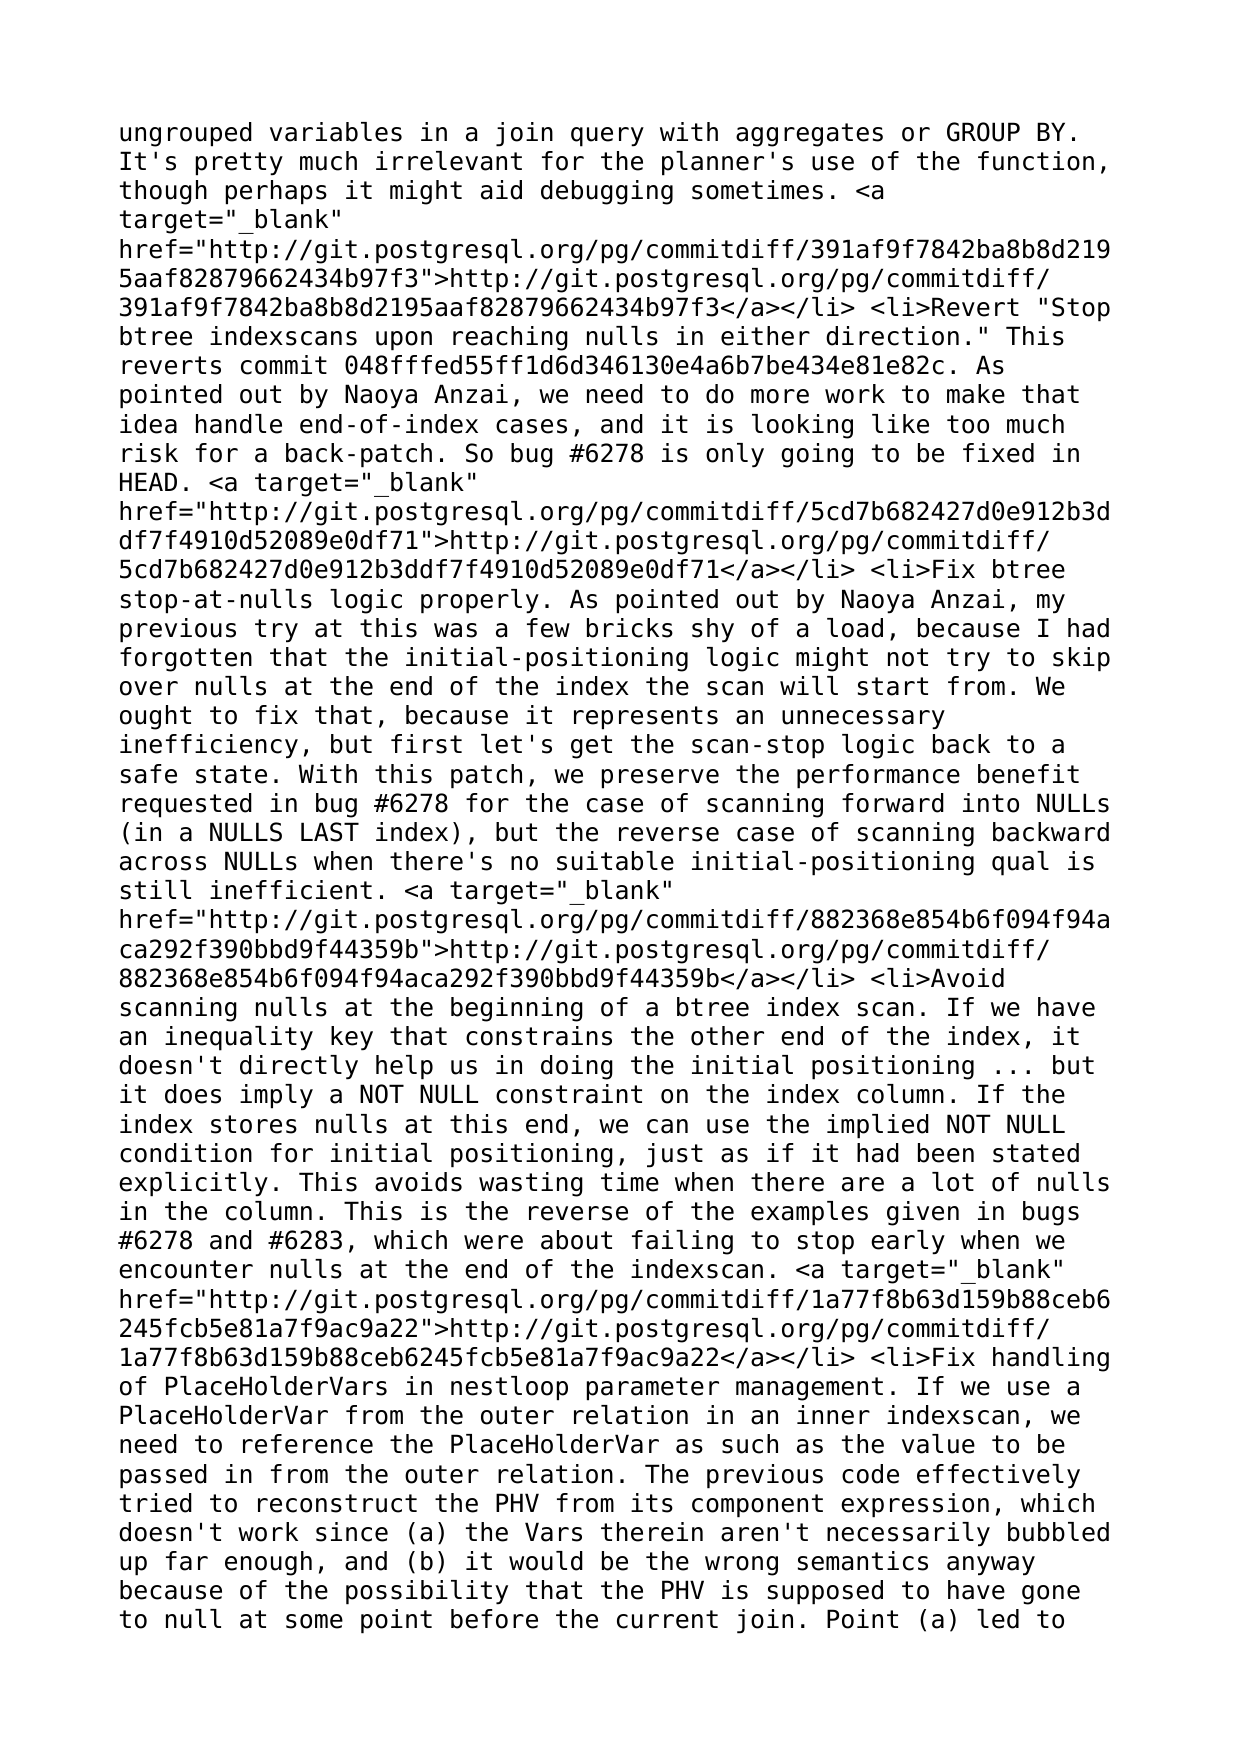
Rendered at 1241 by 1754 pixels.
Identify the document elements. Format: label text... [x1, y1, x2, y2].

text ungrouped variables in a join query with aggregates or GROUP BY. It's pretty much irrelevant for the planner's use of the function, though perhaps it might aid debugging sometimes. <a target="_blank" href="http://git.postgresql.org/pg/commitdiff/391af9f7842ba8b8d2195aaf82879662434b97f3">http://git.postgresql.org/pg/commitdiff/391af9f7842ba8b8d2195aaf82879662434b97f3</a></li> <li>Revert "Stop btree indexscans upon reaching nulls in either direction." This reverts commit 048fffed55ff1d6d346130e4a6b7be434e81e82c. As pointed out by Naoya Anzai, we need to do more work to make that idea handle end-of-index cases, and it is looking like too much risk for a back-patch. So bug #6278 is only going to be fixed in HEAD. <a target="_blank" href="http://git.postgresql.org/pg/commitdiff/5cd7b682427d0e912b3ddf7f4910d52089e0df71">http://git.postgresql.org/pg/commitdiff/5cd7b682427d0e912b3ddf7f4910d52089e0df71</a></li> <li>Fix btree stop-at-nulls logic properly. As pointed out by Naoya Anzai, my previous try at this was a few bricks shy of a load, because I had forgotten that the initial-positioning logic might not try to skip over nulls at the end of the index the scan will start from. We ought to fix that, because it represents an unnecessary inefficiency, but first let's get the scan-stop logic back to a safe state. With this patch, we preserve the performance benefit requested in bug #6278 for the case of scanning forward into NULLs (in a NULLS LAST index), but the reverse case of scanning backward across NULLs when there's no suitable initial-positioning qual is still inefficient. <a target="_blank" href="http://git.postgresql.org/pg/commitdiff/882368e854b6f094f94aca292f390bbd9f44359b">http://git.postgresql.org/pg/commitdiff/882368e854b6f094f94aca292f390bbd9f44359b</a></li> <li>Avoid scanning nulls at the beginning of a btree index scan. If we have an inequality key that constrains the other end of the index, it doesn't directly help us in doing the initial positioning ... but it does imply a NOT NULL constraint on the index column. If the index stores nulls at this end, we can use the implied NOT NULL condition for initial positioning, just as if it had been stated explicitly. This avoids wasting time when there are a lot of nulls in the column. This is the reverse of the examples given in bugs #6278 and #6283, which were about failing to stop early when we encounter nulls at the end of the indexscan. <a target="_blank" href="http://git.postgresql.org/pg/commitdiff/1a77f8b63d159b88ceb6245fcb5e81a7f9ac9a22">http://git.postgresql.org/pg/commitdiff/1a77f8b63d159b88ceb6245fcb5e81a7f9ac9a22</a></li> <li>Fix handling of PlaceHolderVars in nestloop parameter management. If we use a PlaceHolderVar from the outer relation in an inner indexscan, we need to reference the PlaceHolderVar as such as the value to be passed in from the outer relation. The previous code effectively tried to reconstruct the PHV from its component expression, which doesn't work since (a) the Vars therein aren't necessarily bubbled up far enough, and (b) it would be the wrong semantics anyway because of the possibility that the PHV is supposed to have gone to null at some point before the current join. Point (a) led to [118, 118, 1122, 1635]
